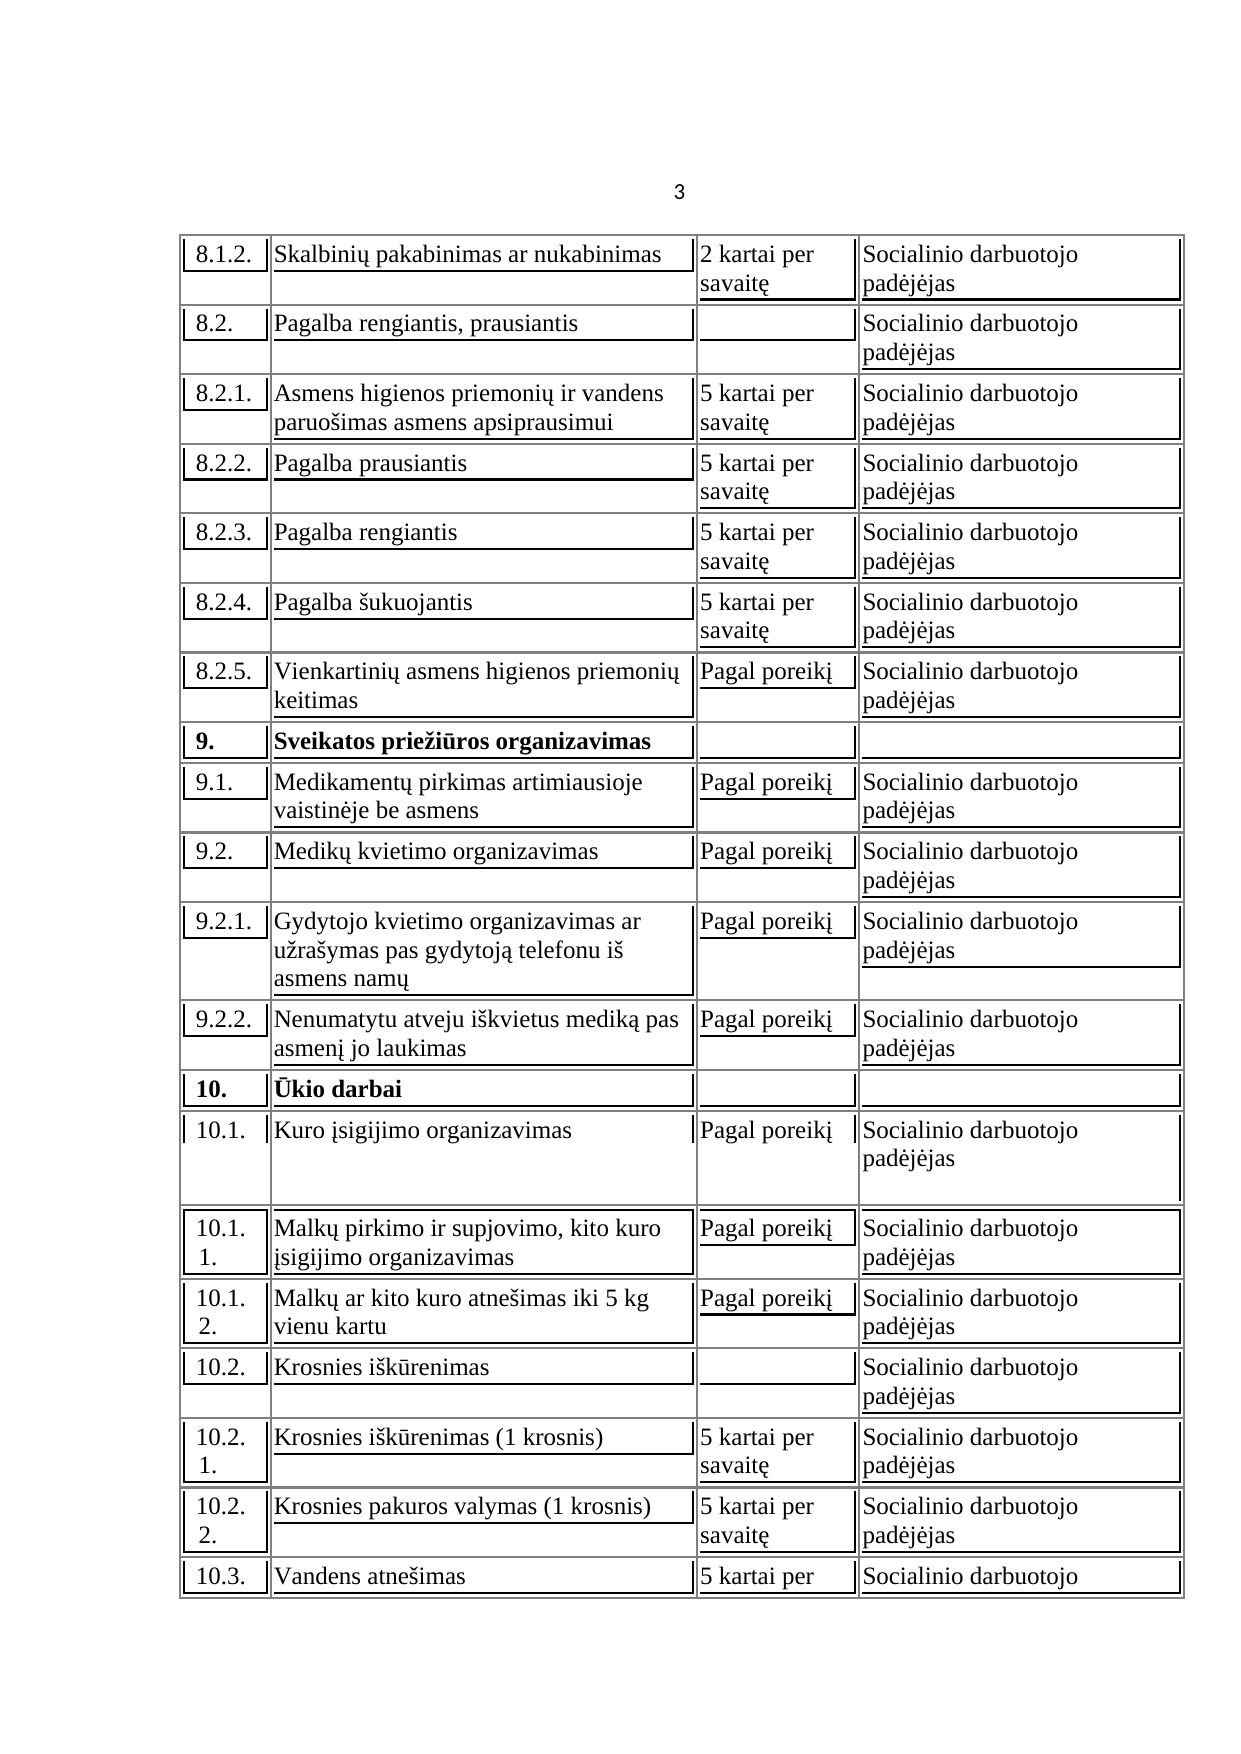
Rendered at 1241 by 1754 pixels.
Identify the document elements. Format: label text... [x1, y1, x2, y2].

table_cell 10.2.2. [181, 1489, 270, 1556]
table_cell 8.2.2. [181, 445, 270, 512]
table_cell 10.2. [181, 1349, 270, 1417]
table_cell 8.1.2. [181, 236, 270, 303]
table_cell Asmens higienos priemonių ir vandens paruošimas asmens apsiprausimui [272, 375, 696, 443]
table_cell Medikų kvietimo organizavimas [272, 834, 696, 901]
table_cell [698, 1349, 858, 1417]
table_cell Socialinio darbuotojo padėjėjas [860, 1206, 1183, 1278]
table_cell Vienkartinių asmens higienos priemonių keitimas [272, 654, 696, 721]
table_cell Pagal poreikį [698, 834, 858, 901]
table_cell Pagal poreikį [698, 764, 858, 831]
table_cell Socialinio darbuotojo padėjėjas [860, 1349, 1183, 1417]
table_cell [698, 723, 858, 762]
table_cell Sveikatos priežiūros organizavimas [272, 723, 696, 762]
table_cell Gydytojo kvietimo organizavimas ar užrašymas pas gydytoją telefonu iš asmens namų [272, 903, 696, 999]
table_cell 8.2.3. [181, 514, 270, 582]
table_cell Krosnies pakuros valymas (1 krosnis) [272, 1489, 696, 1556]
table_cell Pagalba rengiantis, prausiantis [272, 306, 696, 373]
table_cell 9.2. [181, 834, 270, 901]
table_cell 10.1. [181, 1112, 270, 1204]
table_cell [860, 723, 1183, 762]
table_cell 5 kartai per savaitę [698, 375, 858, 443]
table_cell Pagal poreikį [698, 1280, 858, 1347]
table_cell [860, 1071, 1183, 1110]
table_cell Pagal poreikį [698, 654, 858, 721]
table_cell Socialinio darbuotojo padėjėjas [860, 1112, 1183, 1204]
table_cell Socialinio darbuotojo padėjėjas [860, 1280, 1183, 1347]
table_cell 5 kartai per savaitę [698, 445, 858, 512]
table_cell Medikamentų pirkimas artimiausioje vaistinėje be asmens [272, 764, 696, 831]
table_cell Krosnies iškūrenimas [272, 1349, 696, 1417]
table_cell 8.2.4. [181, 584, 270, 651]
table_cell 9.2.2. [181, 1001, 270, 1069]
table_cell 8.2. [181, 306, 270, 373]
table_cell Malkų pirkimo ir supjovimo, kito kuro įsigijimo organizavimas [272, 1206, 696, 1278]
table_cell Krosnies iškūrenimas (1 krosnis) [272, 1419, 696, 1486]
table_cell [698, 1071, 858, 1110]
table_cell 9.1. [181, 764, 270, 831]
table_cell Socialinio darbuotojo padėjėjas [860, 1419, 1183, 1486]
table_cell 8.2.1. [181, 375, 270, 443]
table_cell Socialinio darbuotojo padėjėjas [860, 306, 1183, 373]
table_cell 8.2.5. [181, 654, 270, 721]
table_cell Socialinio darbuotojo padėjėjas [860, 654, 1183, 721]
table_cell Socialinio darbuotojo padėjėjas [860, 834, 1183, 901]
table_cell 5 kartai per savaitę [698, 1489, 858, 1556]
table_cell Socialinio darbuotojo [860, 1558, 1183, 1597]
table_cell Kuro įsigijimo organizavimas [272, 1112, 696, 1204]
table_cell Pagal poreikį [698, 1206, 858, 1278]
table_cell Socialinio darbuotojo padėjėjas [860, 375, 1183, 443]
table_cell 10.1.1. [181, 1206, 270, 1278]
table_cell Pagalba prausiantis [272, 445, 696, 512]
table_cell Ūkio darbai [272, 1071, 696, 1110]
table_cell Socialinio darbuotojo padėjėjas [860, 445, 1183, 512]
table_cell Vandens atnešimas [272, 1558, 696, 1597]
table_cell Pagalba rengiantis [272, 514, 696, 582]
table_cell 10.2.1. [181, 1419, 270, 1486]
table_cell Socialinio darbuotojo padėjėjas [860, 1001, 1183, 1069]
table_cell 5 kartai per [698, 1558, 858, 1597]
table_cell 5 kartai per savaitę [698, 1419, 858, 1486]
table_cell 9.2.1. [181, 903, 270, 999]
table_cell Socialinio darbuotojo padėjėjas [860, 764, 1183, 831]
table_cell 10. [181, 1071, 270, 1110]
table_cell Pagal poreikį [698, 903, 858, 999]
table_cell Socialinio darbuotojo padėjėjas [860, 1489, 1183, 1556]
table_cell 5 kartai per savaitę [698, 514, 858, 582]
table_cell 5 kartai per savaitę [698, 584, 858, 651]
table_cell Skalbinių pakabinimas ar nukabinimas [272, 236, 696, 303]
table_cell [698, 306, 858, 373]
table_cell Pagal poreikį [698, 1112, 858, 1204]
table_cell 10.3. [181, 1558, 270, 1597]
table_cell Socialinio darbuotojo padėjėjas [860, 236, 1183, 303]
table_cell 10.1.2. [181, 1280, 270, 1347]
table_cell 2 kartai per savaitę [698, 236, 858, 303]
table_cell Socialinio darbuotojo padėjėjas [860, 584, 1183, 651]
table_cell Pagalba šukuojantis [272, 584, 696, 651]
table_cell 9. [181, 723, 270, 762]
table_cell Pagal poreikį [698, 1001, 858, 1069]
table_cell Nenumatytu atveju iškvietus mediką pas asmenį jo laukimas [272, 1001, 696, 1069]
table_cell Malkų ar kito kuro atnešimas iki 5 kg vienu kartu [272, 1280, 696, 1347]
table_cell Socialinio darbuotojo padėjėjas [860, 903, 1183, 999]
table_cell Socialinio darbuotojo padėjėjas [860, 514, 1183, 582]
